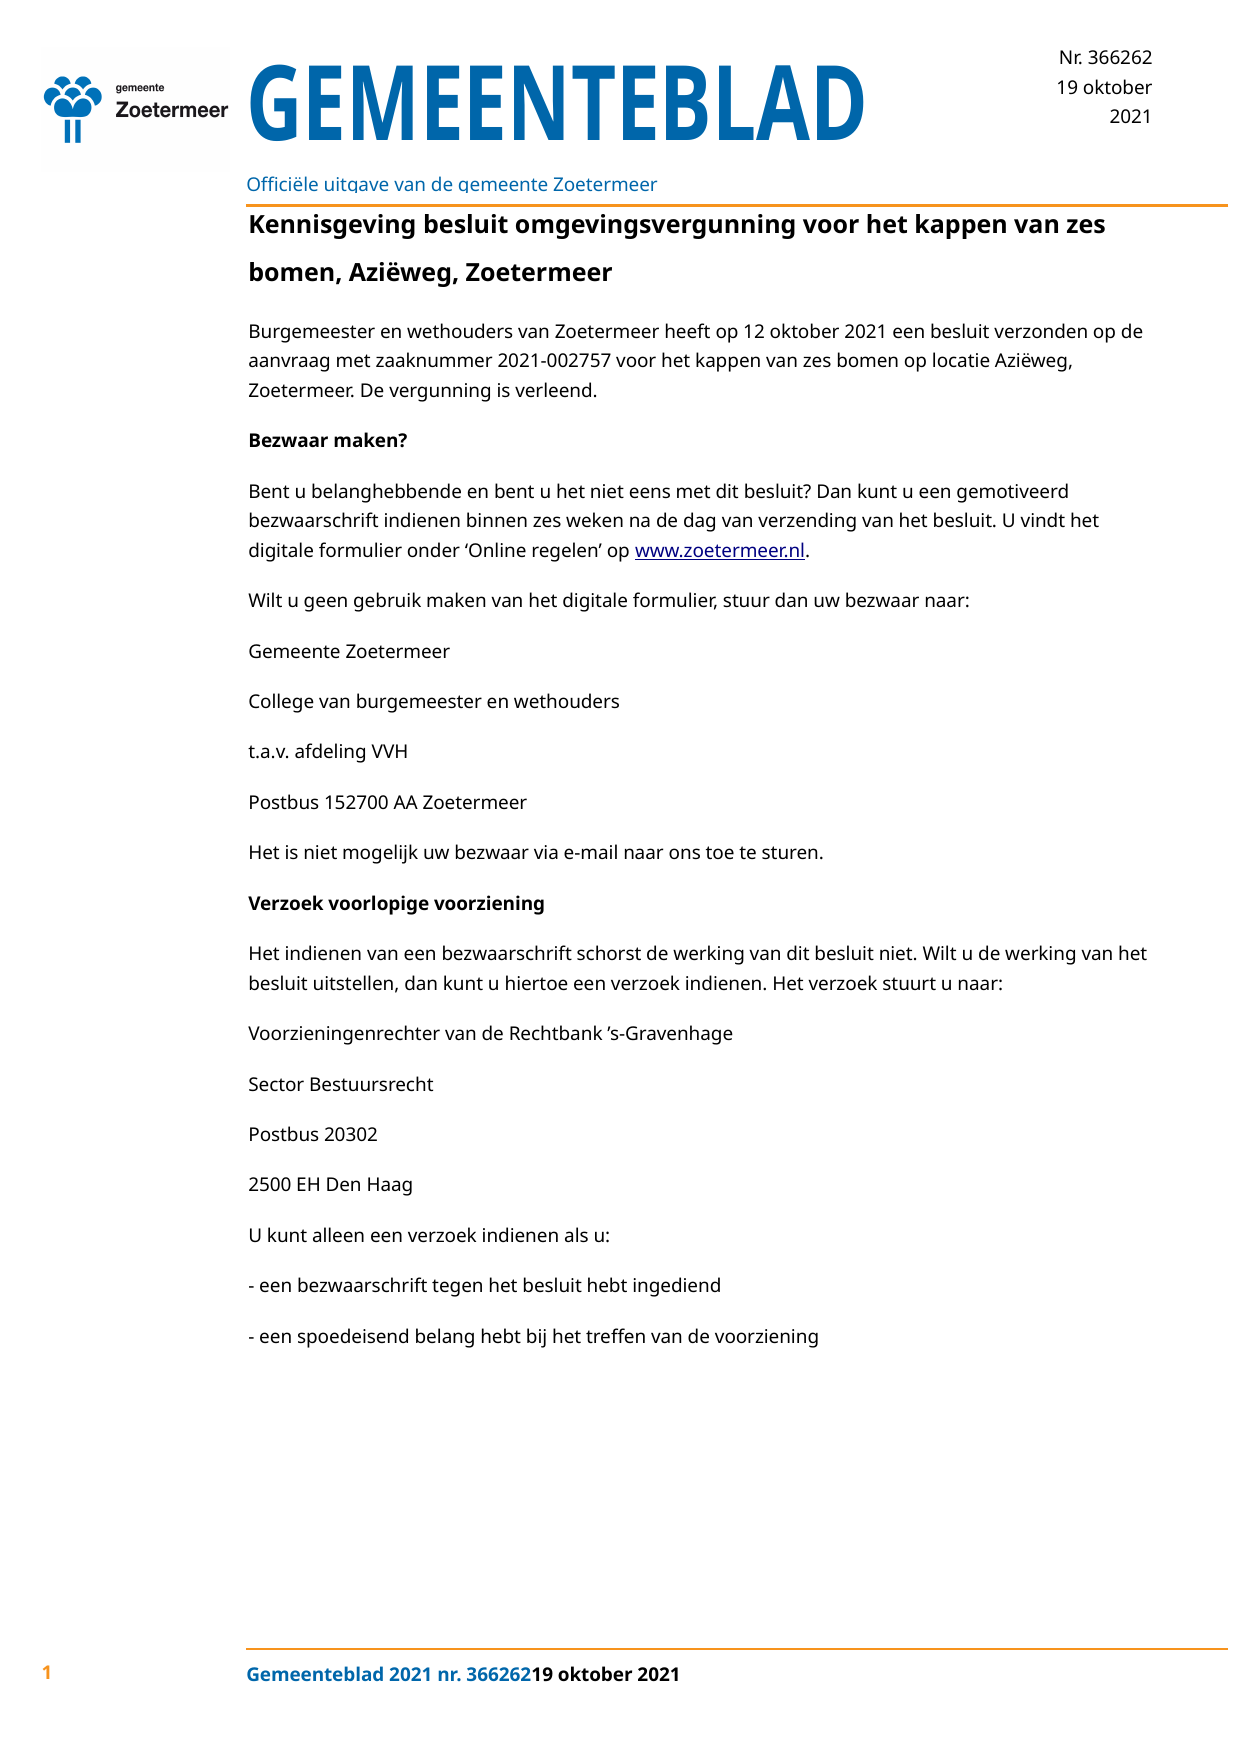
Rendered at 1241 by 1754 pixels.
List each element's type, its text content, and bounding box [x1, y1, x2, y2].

text U kunt alleen een verzoek indienen als u: [248, 1222, 1152, 1248]
text Bent u belanghebbende en bent u het niet eens met dit besluit? Dan kunt u een gemotiveerd bezwaarschrift indienen binnen zes weken na de dag van verzending van het besluit. U vindt het digitale formulier onder ‘Online regelen’ op www.zoetermeer.nl. [248, 478, 1152, 563]
text Sector Bestuursrecht [248, 1071, 1152, 1097]
text t.a.v. afdeling VVH [248, 739, 1152, 764]
text - een bezwaarschrift tegen het besluit hebt ingediend [248, 1272, 1152, 1298]
text Gemeente Zoetermeer [248, 638, 1152, 664]
text Voorzieningenrechter van de Rechtbank ’s-Gravenhage [248, 1020, 1152, 1046]
text Wilt u geen gebruik maken van het digitale formulier, stuur dan uw bezwaar naar: [248, 587, 1152, 613]
text 2500 EH Den Haag [248, 1172, 1152, 1197]
text Het is niet mogelijk uw bezwaar via e-mail naar ons toe te sturen. [248, 839, 1152, 865]
text Kennisgeving besluit omgevingsvergunning voor het kappen van zes bomen, Aziëweg, Zoetermeer [248, 207, 1152, 288]
text Postbus 20302 [248, 1121, 1152, 1147]
text Verzoek voorlopige voorziening [248, 890, 1152, 916]
text Het indienen van een bezwaarschrift schorst de werking van dit besluit niet. Wilt u de werking van het besluit uitstellen, dan kunt u hiertoe een verzoek indienen. Het verzoek stuurt u naar: [248, 940, 1152, 996]
text Postbus 152700 AA Zoetermeer [248, 789, 1152, 815]
text Bezwaar maken? [248, 427, 1152, 453]
picture [41, 47, 231, 172]
text - een spoedeisend belang hebt bij het treffen van de voorziening [248, 1323, 1152, 1349]
text Burgemeester en wethouders van Zoetermeer heeft op 12 oktober 2021 een besluit verzonden op de aanvraag met zaaknummer 2021-002757 voor het kappen van zes bomen op locatie Aziëweg, Zoetermeer. De vergunning is verleend. [248, 318, 1152, 403]
text College van burgemeester en wethouders [248, 688, 1152, 714]
